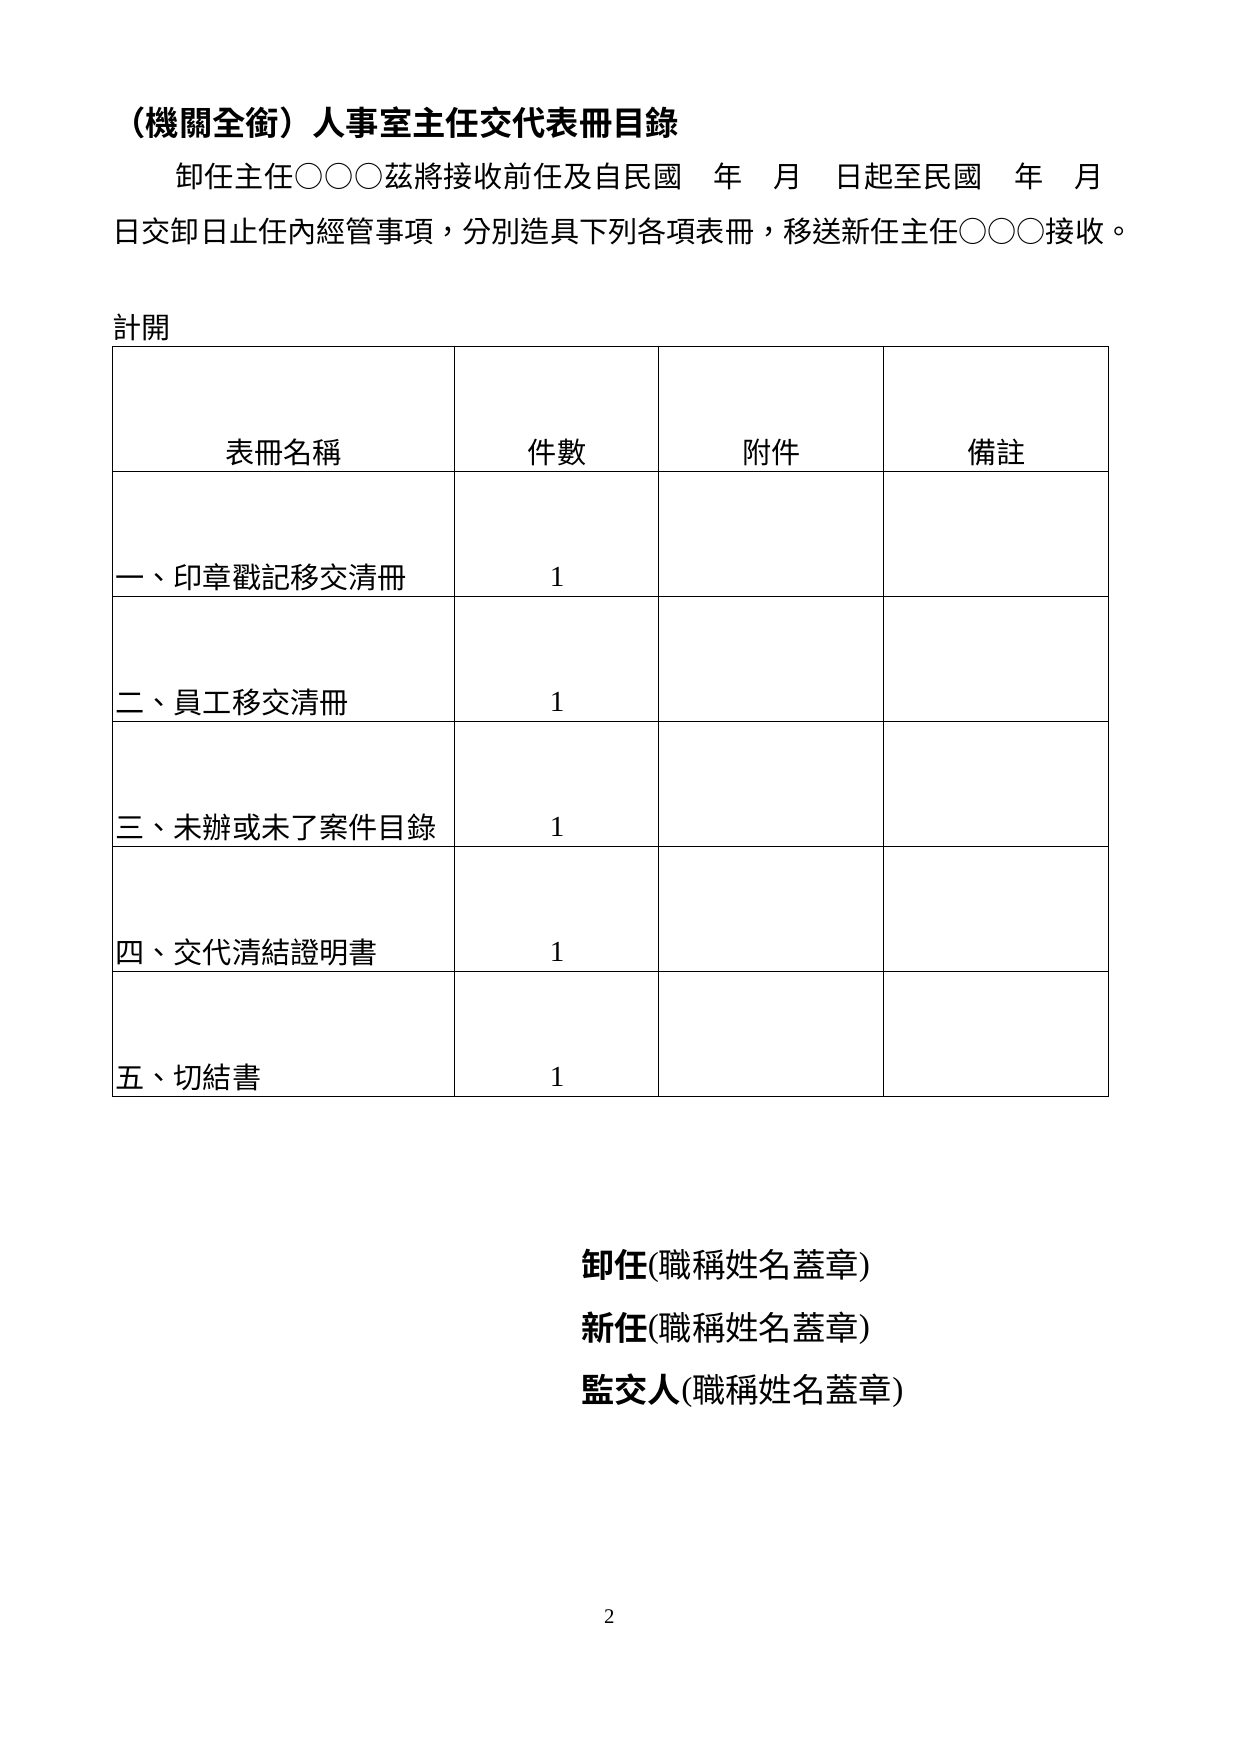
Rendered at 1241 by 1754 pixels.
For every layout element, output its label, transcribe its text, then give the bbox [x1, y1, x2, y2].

table_cell 四、交代清結證明書 [113, 847, 454, 971]
table_cell [659, 597, 883, 721]
table_header 表冊名稱 [113, 347, 454, 471]
table_cell [659, 847, 883, 971]
table_header 備註 [884, 347, 1108, 471]
table_cell 1 [455, 972, 658, 1096]
table_cell 一、印章戳記移交清冊 [113, 472, 454, 596]
text 監交人(職稱姓名蓋章) [581, 1346, 1106, 1409]
table_header 件數 [455, 347, 658, 471]
table_header 附件 [659, 347, 883, 471]
table_cell 1 [455, 472, 658, 596]
table_cell [884, 847, 1108, 971]
table_cell 1 [455, 597, 658, 721]
text 計開 [112, 284, 1106, 346]
text 新任(職稱姓名蓋章) [581, 1284, 1106, 1346]
table_cell 1 [455, 847, 658, 971]
table_cell [884, 972, 1108, 1096]
table_cell [659, 472, 883, 596]
table_cell [884, 722, 1108, 846]
text 卸任(職稱姓名蓋章) [581, 1221, 1106, 1284]
table_cell [659, 972, 883, 1096]
table_cell 三、未辦或未了案件目錄 [113, 722, 454, 846]
table_cell 二、員工移交清冊 [113, 597, 454, 721]
table_cell 1 [455, 722, 658, 846]
table_cell 五、切結書 [113, 972, 454, 1096]
text 卸任主任○○○茲將接收前任及自民國 年 月 日起至民國 年 月 日交卸日止任內經管事項，分別造具下列各項表冊，移送新任主任○○○接收。 [112, 144, 1106, 253]
table_cell [659, 722, 883, 846]
table_cell [884, 597, 1108, 721]
table_cell [884, 472, 1108, 596]
text （機關全銜）人事室主任交代表冊目錄 [112, 96, 1106, 144]
